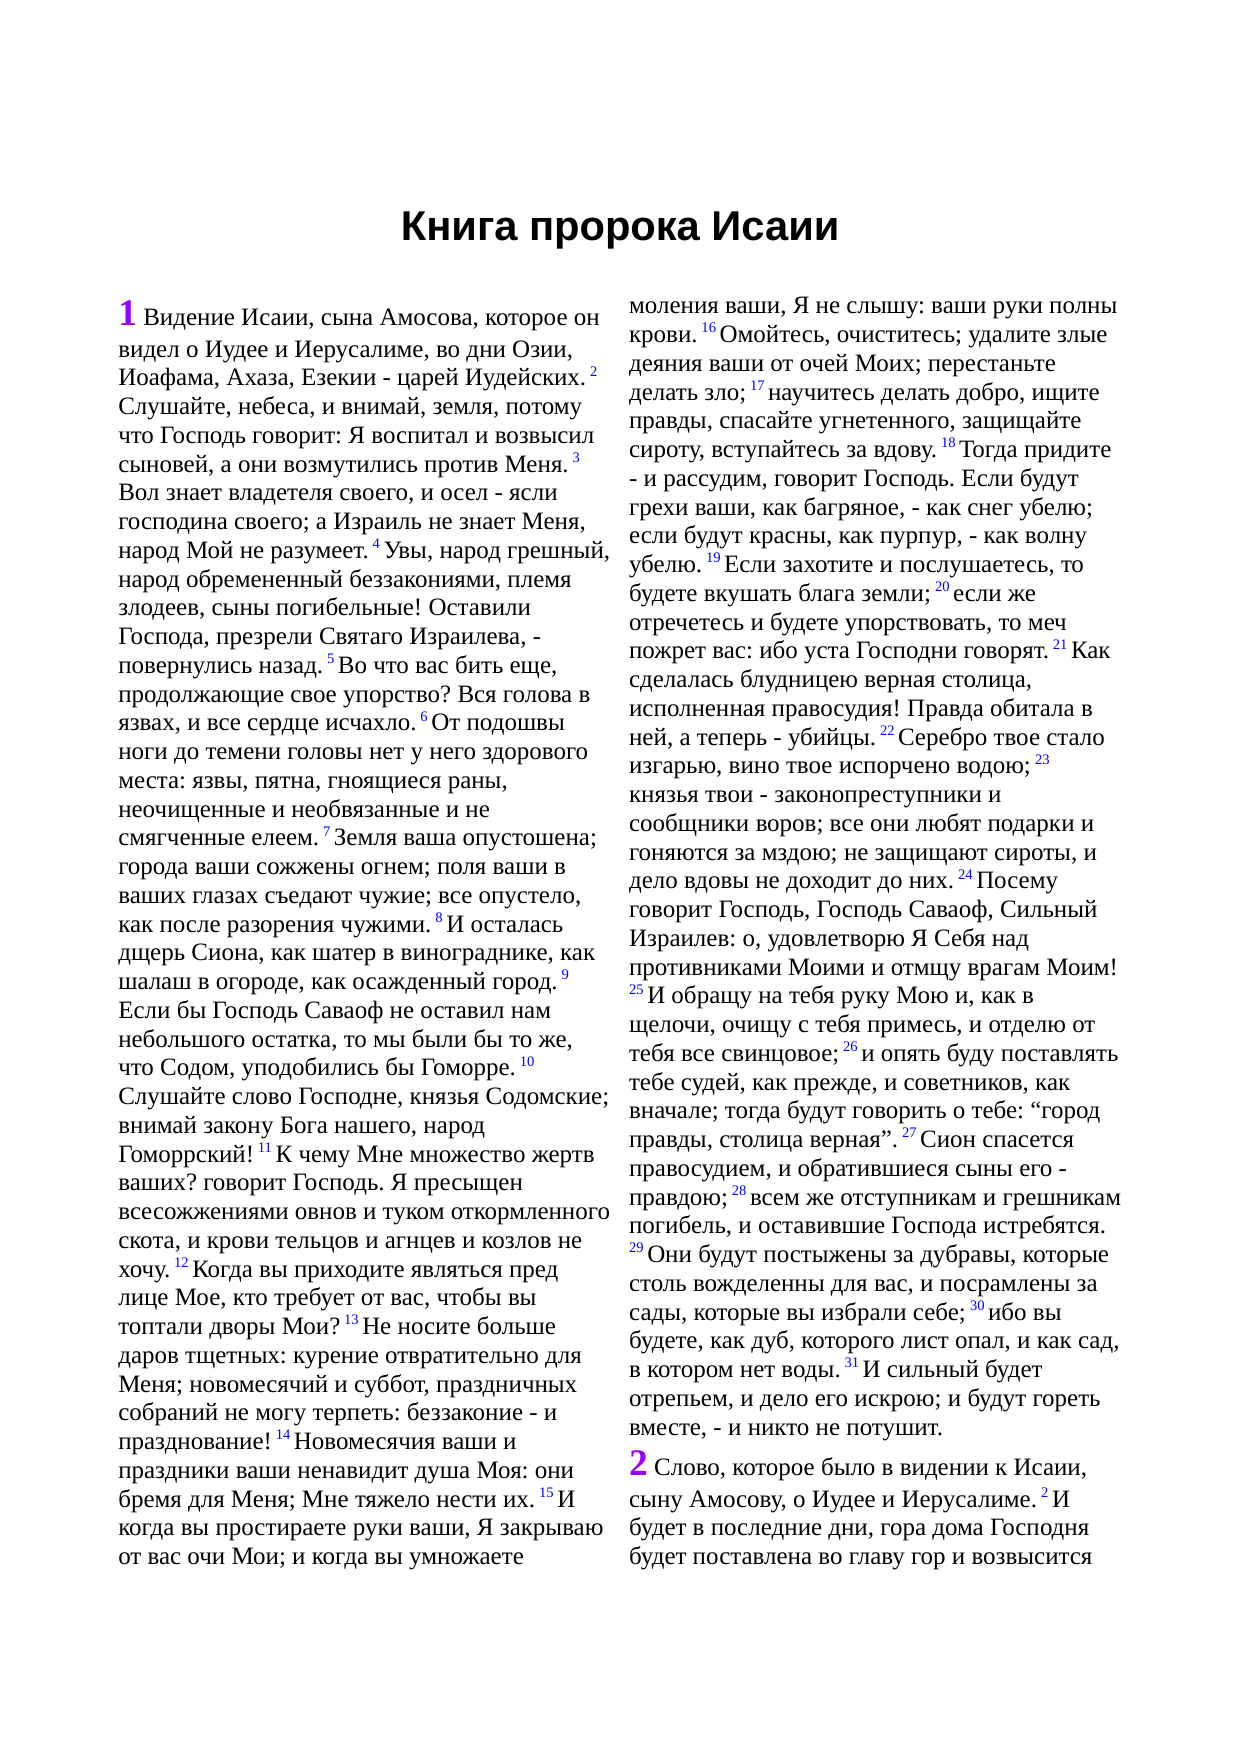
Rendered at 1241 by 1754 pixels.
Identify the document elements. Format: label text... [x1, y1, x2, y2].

text 1 Видение Исаии, сына Амосова, которое он видел о Иудее и Иерусалиме, во дни Озии, Иоафама, Ахаза, Езекии - царей Иудейских. 2 Слушайте, небеса, и внимай, земля, потому что Господь говорит: Я воспитал и возвысил сыновей, а они возмутились против Меня. 3 Вол знает владетеля своего, и осел - ясли господина своего; а Израиль не знает Меня, народ Мой не разумеет. 4 Увы, народ грешный, народ обремененный беззакониями, племя злодеев, сыны погибельные! Оставили Господа, презрели Святаго Израилева, - повернулись назад. 5 Во что вас бить еще, продолжающие свое упорство? Вся голова в язвах, и все сердце исчахло. 6 От подошвы ноги до темени головы нет у него здорового места: язвы, пятна, гноящиеся раны, неочищенные и необвязанные и не смягченные елеем. 7 Земля ваша опустошена; города ваши сожжены огнем; поля ваши в ваших глазах съедают чужие; все опустело, как после разорения чужими. 8 И осталась дщерь Сиона, как шатер в винограднике, как шалаш в огороде, как осажденный город. 9 Если бы Господь Саваоф не оставил нам небольшого остатка, то мы были бы то же, что Содом, уподобились бы Гоморре. 10 Слушайте слово Господне, князья Содомские; внимай закону Бога нашего, народ Гоморрский! 11 К чему Мне множество жертв ваших? говорит Господь. Я пресыщен всесожжениями овнов и туком откормленного скота, и крови тельцов и агнцев и козлов не хочу. 12 Когда вы приходите являться пред лице Мое, кто требует от вас, чтобы вы топтали дворы Мои? 13 Не носите больше даров тщетных: курение отвратительно для Меня; новомесячий и суббот, праздничных собраний не могу терпеть: беззаконие - и празднование! 14 Новомесячия ваши и праздники ваши ненавидит душа Моя: они бремя для Меня; Мне тяжело нести их. 15 И когда вы простираете руки ваши, Я закрываю от вас очи Мои; и когда вы умножаете [118, 291, 611, 1570]
text 2 Слово, которое было в видении к Исаии, сыну Амосову, о Иудее и Иерусалиме. 2 И будет в последние дни, гора дома Господня будет поставлена во главу гор и возвысится [629, 1441, 1122, 1570]
text моления ваши, Я не слышу: ваши руки полны крови. 16 Омойтесь, очиститесь; удалите злые деяния ваши от очей Моих; перестаньте делать зло; 17 научитесь делать добро, ищите правды, спасайте угнетенного, защищайте сироту, вступайтесь за вдову. 18 Тогда придите - и рассудим, говорит Господь. Если будут грехи ваши, как багряное, - как снег убелю; если будут красны, как пурпур, - как волну убелю. 19 Если захотите и послушаетесь, то будете вкушать блага земли; 20 если же отречетесь и будете упорствовать, то меч пожрет вас: ибо уста Господни говорят. 21 Как сделалась блудницею верная столица, исполненная правосудия! Правда обитала в ней, а теперь - убийцы. 22 Серебро твое стало изгарью, вино твое испорчено водою; 23 князья твои - законопреступники и сообщники воров; все они любят подарки и гоняются за мздою; не защищают сироты, и дело вдовы не доходит до них. 24 Посему говорит Господь, Господь Саваоф, Сильный Израилев: о, удовлетворю Я Себя над противниками Моими и отмщу врагам Моим! 25 И обращу на тебя руку Мою и, как в щелочи, очищу с тебя примесь, и отделю от тебя все свинцовое; 26 и опять буду поставлять тебе судей, как прежде, и советников, как вначале; тогда будут говорить о тебе: “город правды, столица верная”. 27 Сион спасется правосудием, и обратившиеся сыны его - правдою; 28 всем же отступникам и грешникам погибель, и оставившие Господа истребятся. 29 Они будут постыжены за дубравы, которые столь вожделенны для вас, и посрамлены за сады, которые вы избрали себе; 30 ибо вы будете, как дуб, которого лист опал, и как сад, в котором нет воды. 31 И сильный будет отрепьем, и дело его искрою; и будут гореть вместе, - и никто не потушит. [629, 291, 1122, 1441]
title Книга пророка Исаии [118, 201, 1122, 249]
